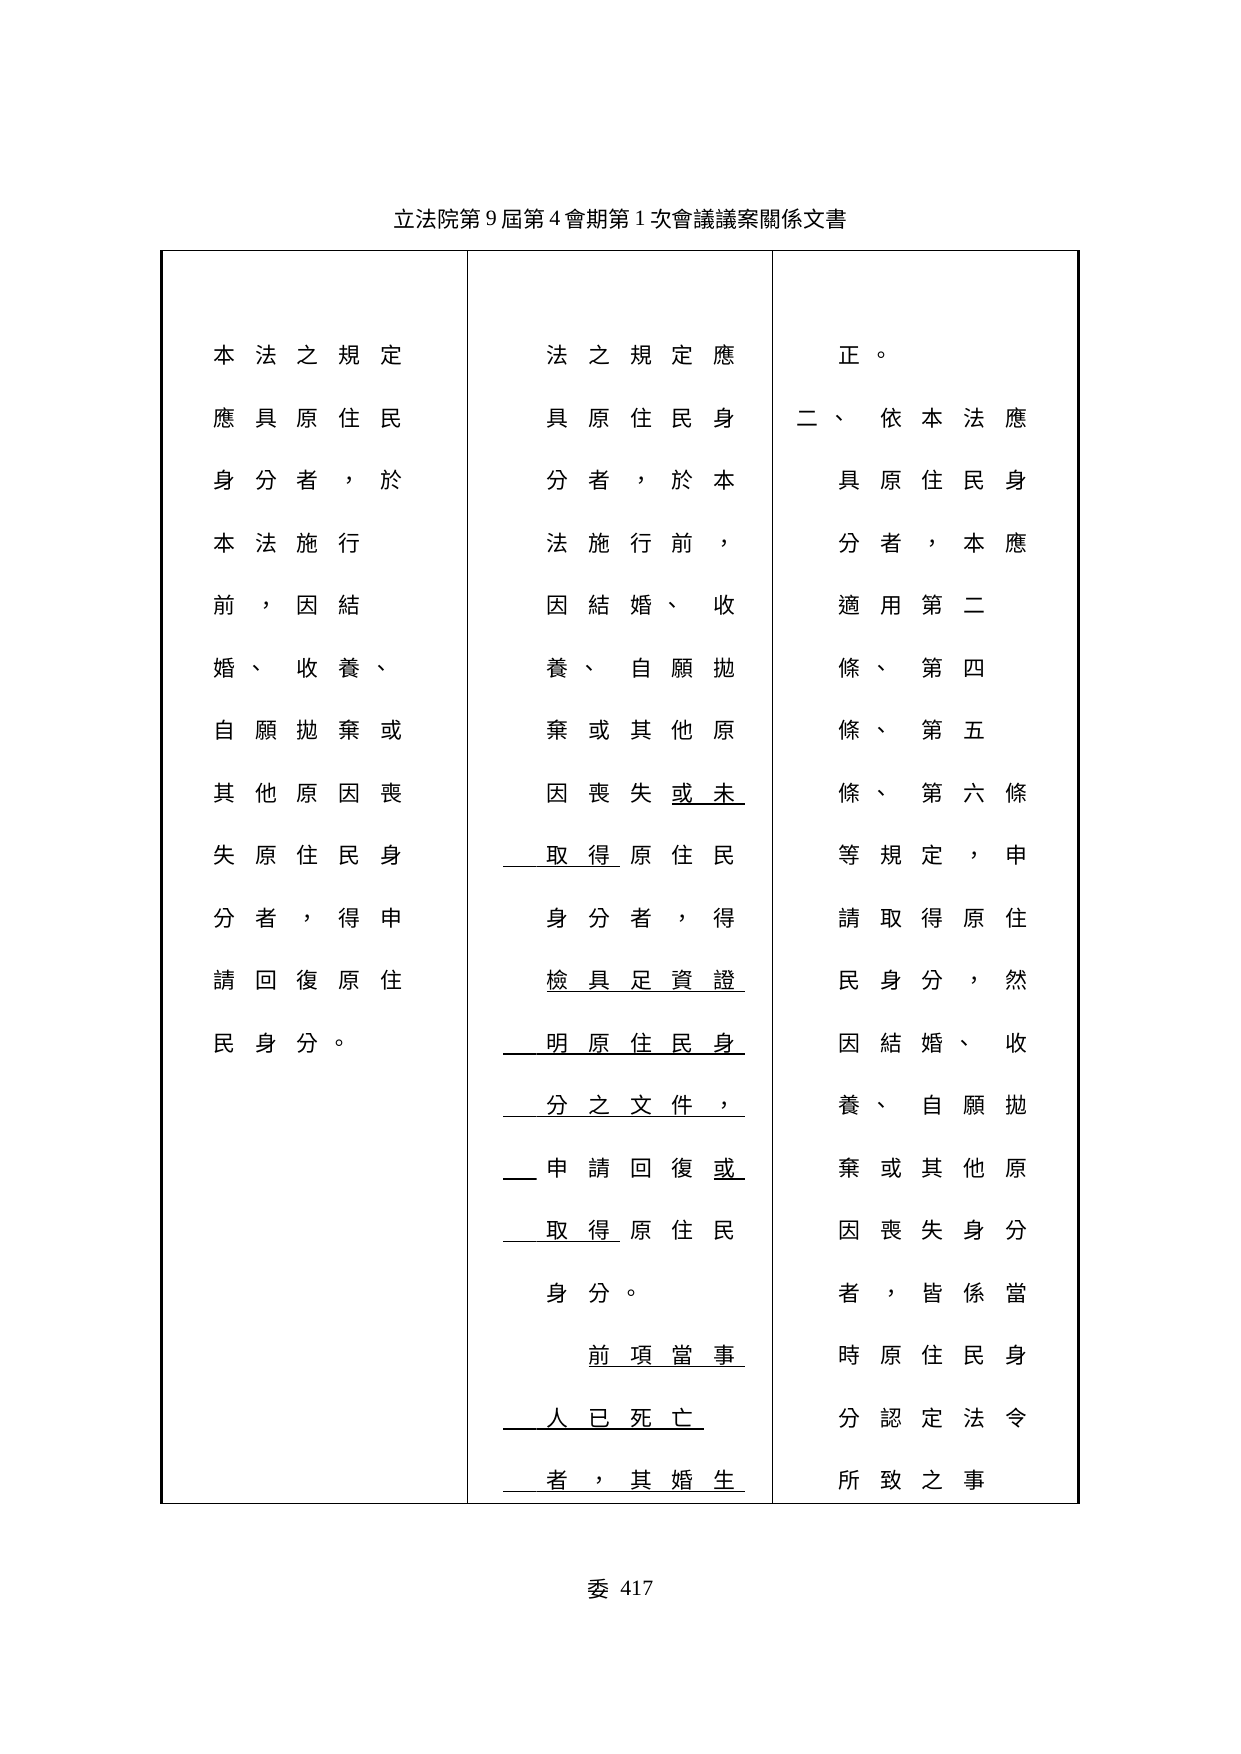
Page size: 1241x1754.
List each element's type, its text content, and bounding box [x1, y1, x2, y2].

table_cell 本法之規定應具原住民身分者，於本法施行前，因結婚、收養、自願拋棄或其他原因喪失原住民身分者，得申請回復原住民身分。 [163, 251, 467, 1503]
table_cell 法之規定應具原住民身分者，於本法施行前，因結婚、收養、自願拋棄或其他原因喪失或未取得原住民身分者，得檢具足資證明原住民身分之文件，申請回復或取得原住民身分。 前項當事人已死亡者，其婚生 [468, 251, 772, 1503]
table_cell 正。 二、依本法應具原住民身分者，本應適用第二條、第四條、第五條、第六條等規定，申請取得原住民身分，然因結婚、收養、自願拋棄或其他原因喪失身分者，皆係當時原住民身分認定法令所致之事 [773, 251, 1077, 1503]
